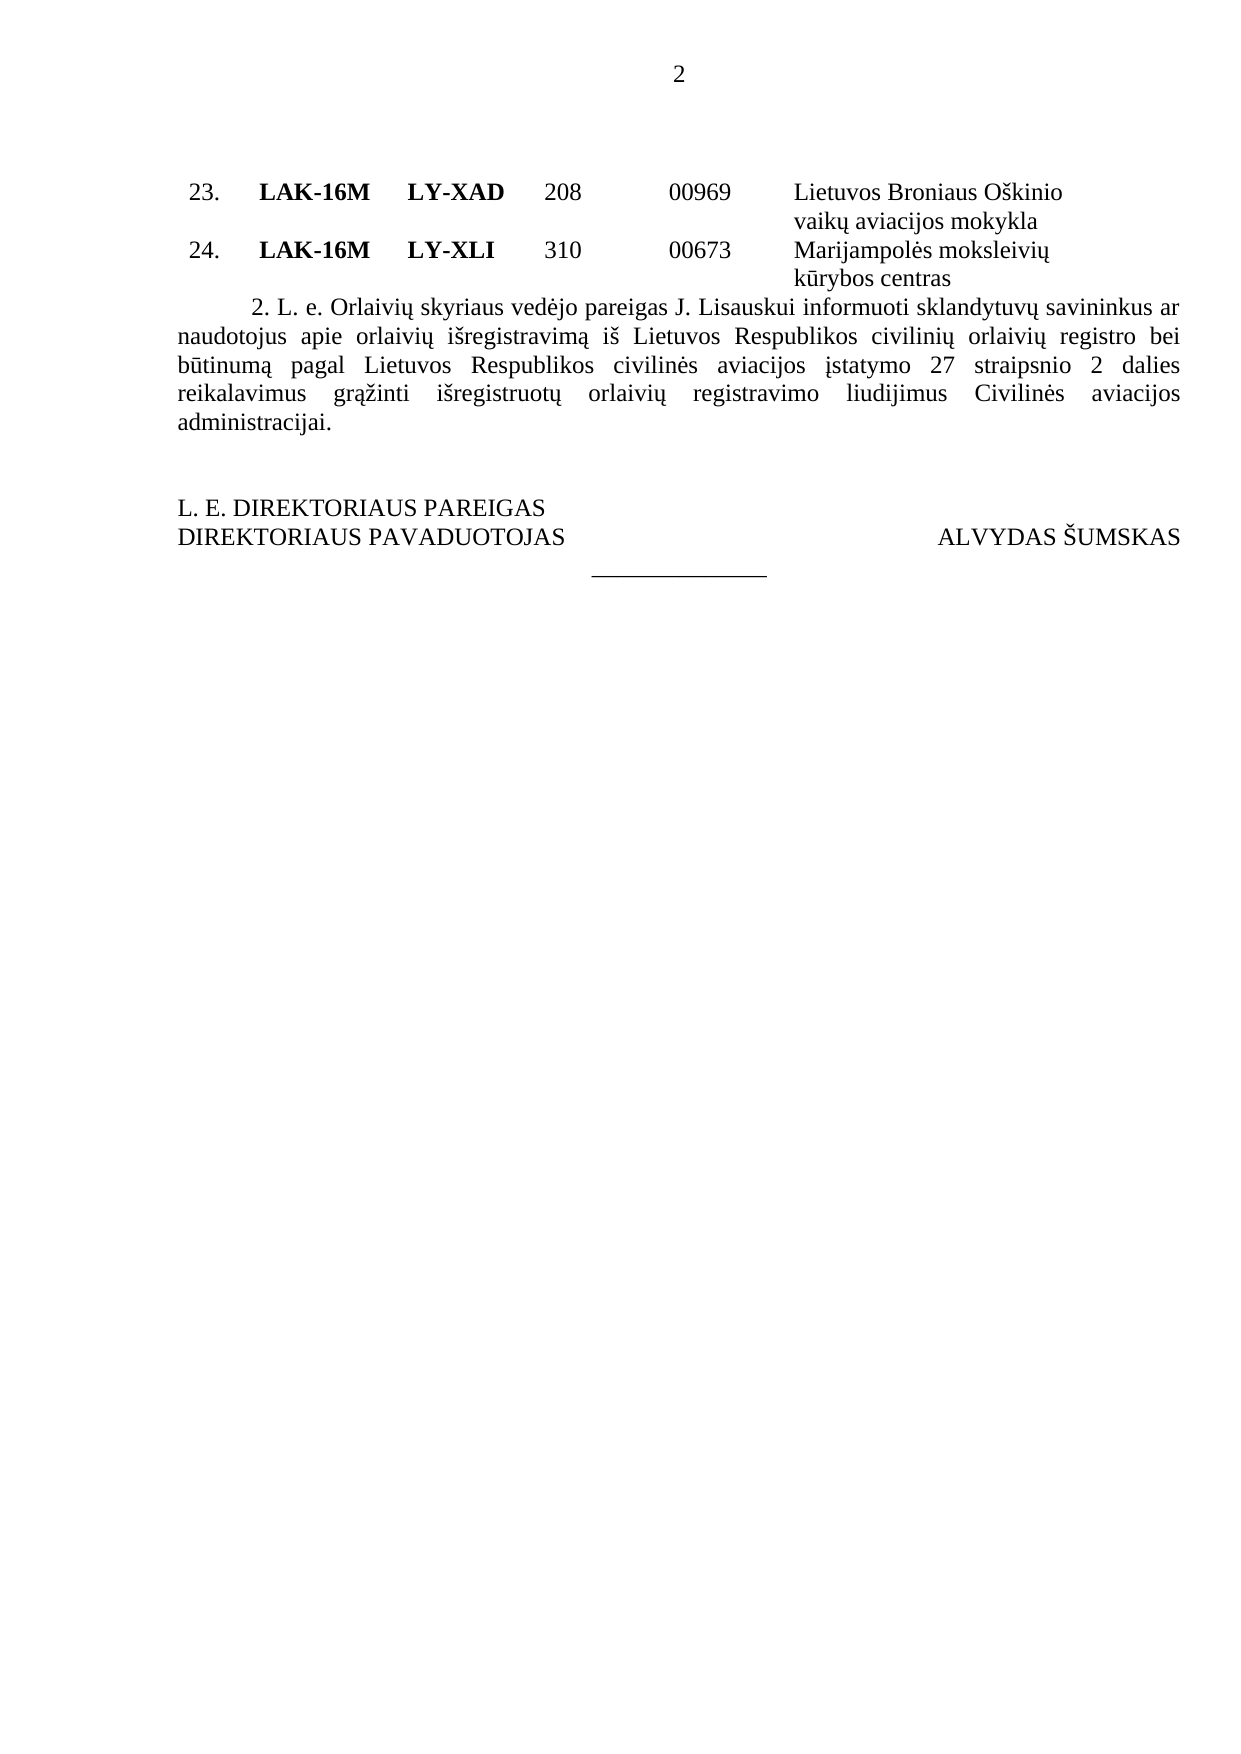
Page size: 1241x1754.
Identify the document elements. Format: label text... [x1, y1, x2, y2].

table_cell 00969 [658, 177, 782, 235]
table_cell Marijampolės moksleivių kūrybos centras [782, 235, 1120, 292]
table_cell LY-XLI [396, 235, 533, 292]
text L. E. DIREKTORIAUS PAREIGAS [177, 493, 1181, 522]
text 2. L. e. Orlaivių skyriaus vedėjo pareigas J. Lisauskui informuoti sklandytuvų savininkus ar naudotojus apie orlaivių išregistravimą iš Lietuvos Respublikos civilinių orlaivių registro bei būtinumą pagal Lietuvos Respublikos civilinės aviacijos įstatymo 27 straipsnio 2 dalies reikalavimus grąžinti išregistruotų orlaivių registravimo liudijimus Civilinės aviacijos administracijai. [177, 292, 1181, 436]
table_cell 24. [177, 235, 248, 292]
table_cell 23. [177, 177, 248, 235]
text DIREKTORIAUS PAVADUOTOJAS ALVYDAS ŠUMSKAS [177, 522, 1181, 551]
table_cell LY-XAD [396, 177, 533, 235]
table_cell 00673 [658, 235, 782, 292]
table_cell 310 [533, 235, 657, 292]
table_cell LAK-16M [248, 235, 396, 292]
table_cell Lietuvos Broniaus Oškinio vaikų aviacijos mokykla [782, 177, 1120, 235]
table_cell LAK-16M [248, 177, 396, 235]
table_cell 208 [533, 177, 657, 235]
text ______________ [177, 551, 1181, 580]
